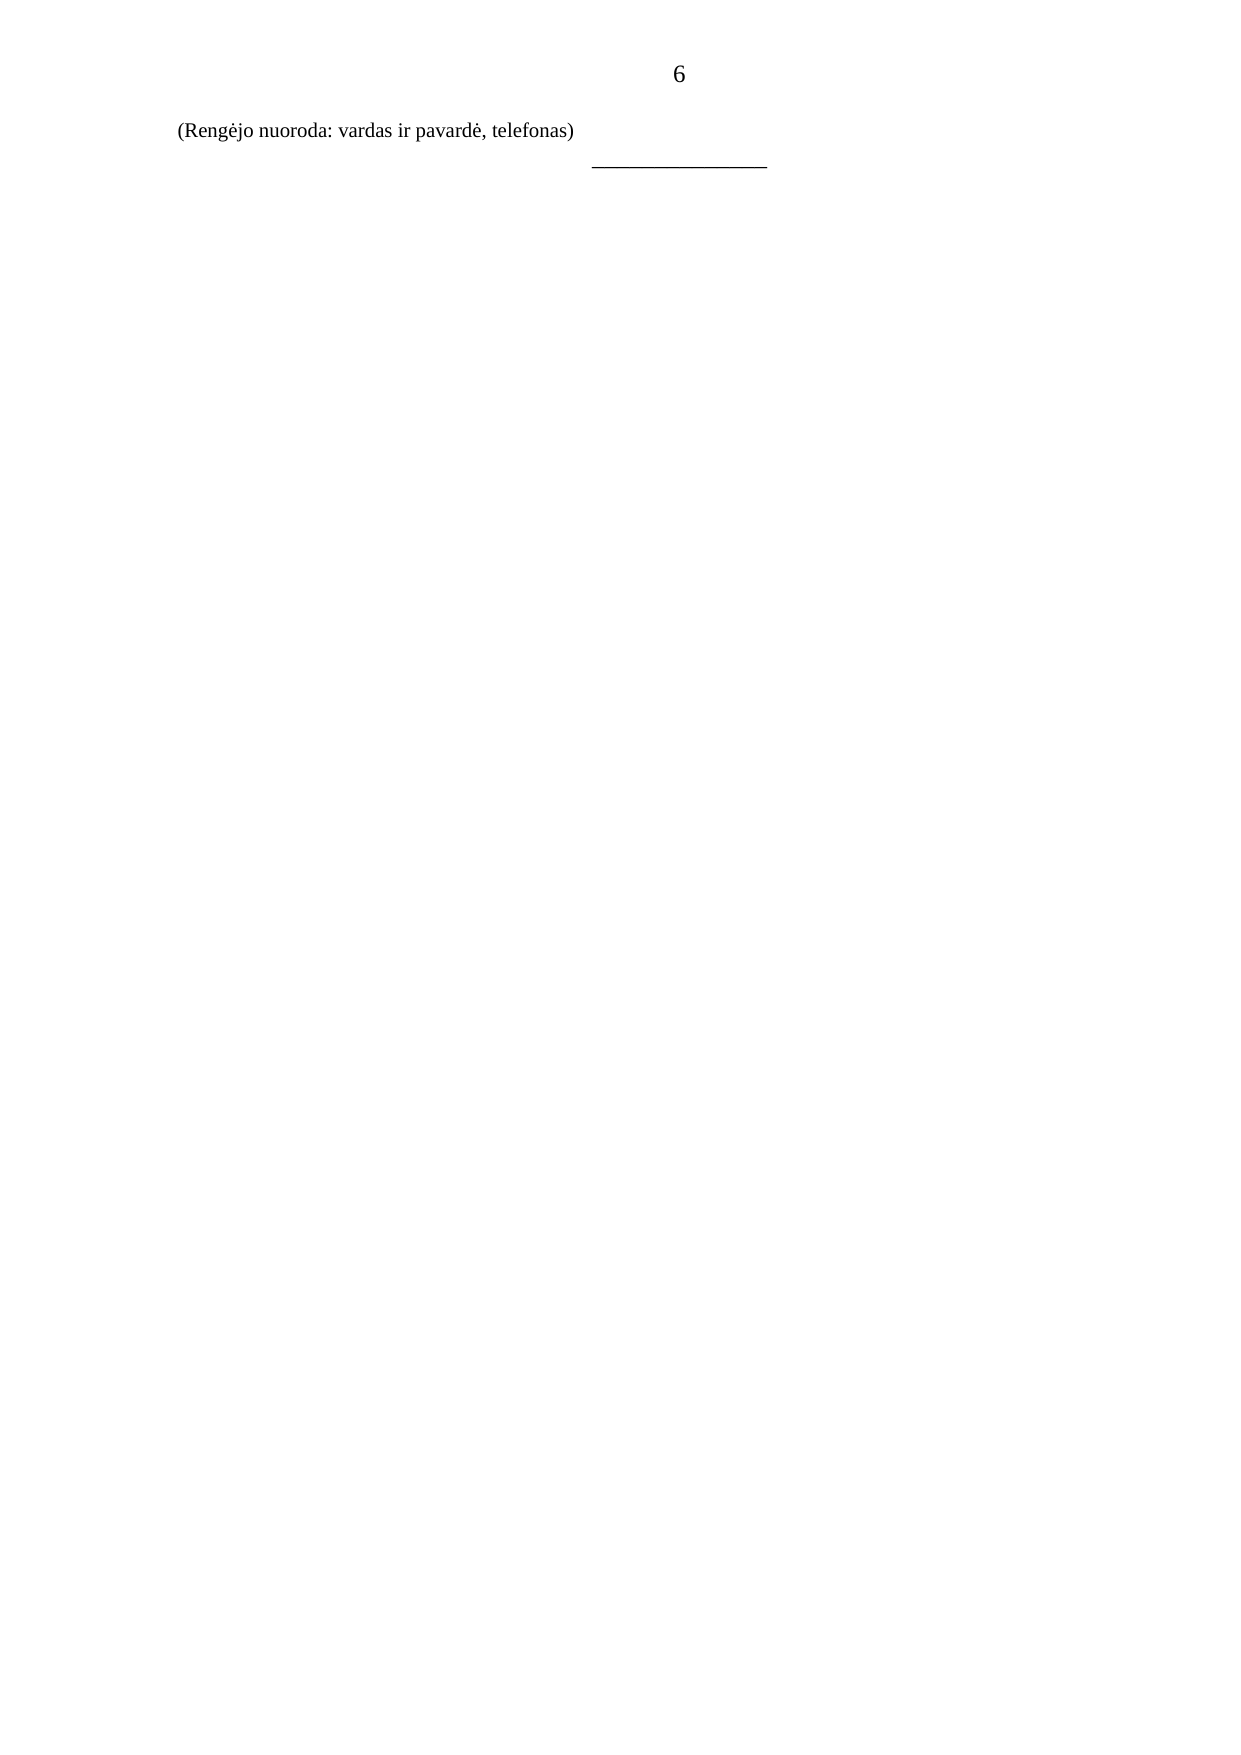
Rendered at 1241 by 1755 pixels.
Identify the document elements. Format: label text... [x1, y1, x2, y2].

text ______________ [177, 142, 1181, 171]
text (Rengėjo nuoroda: vardas ir pavardė, telefonas) [177, 118, 1181, 142]
